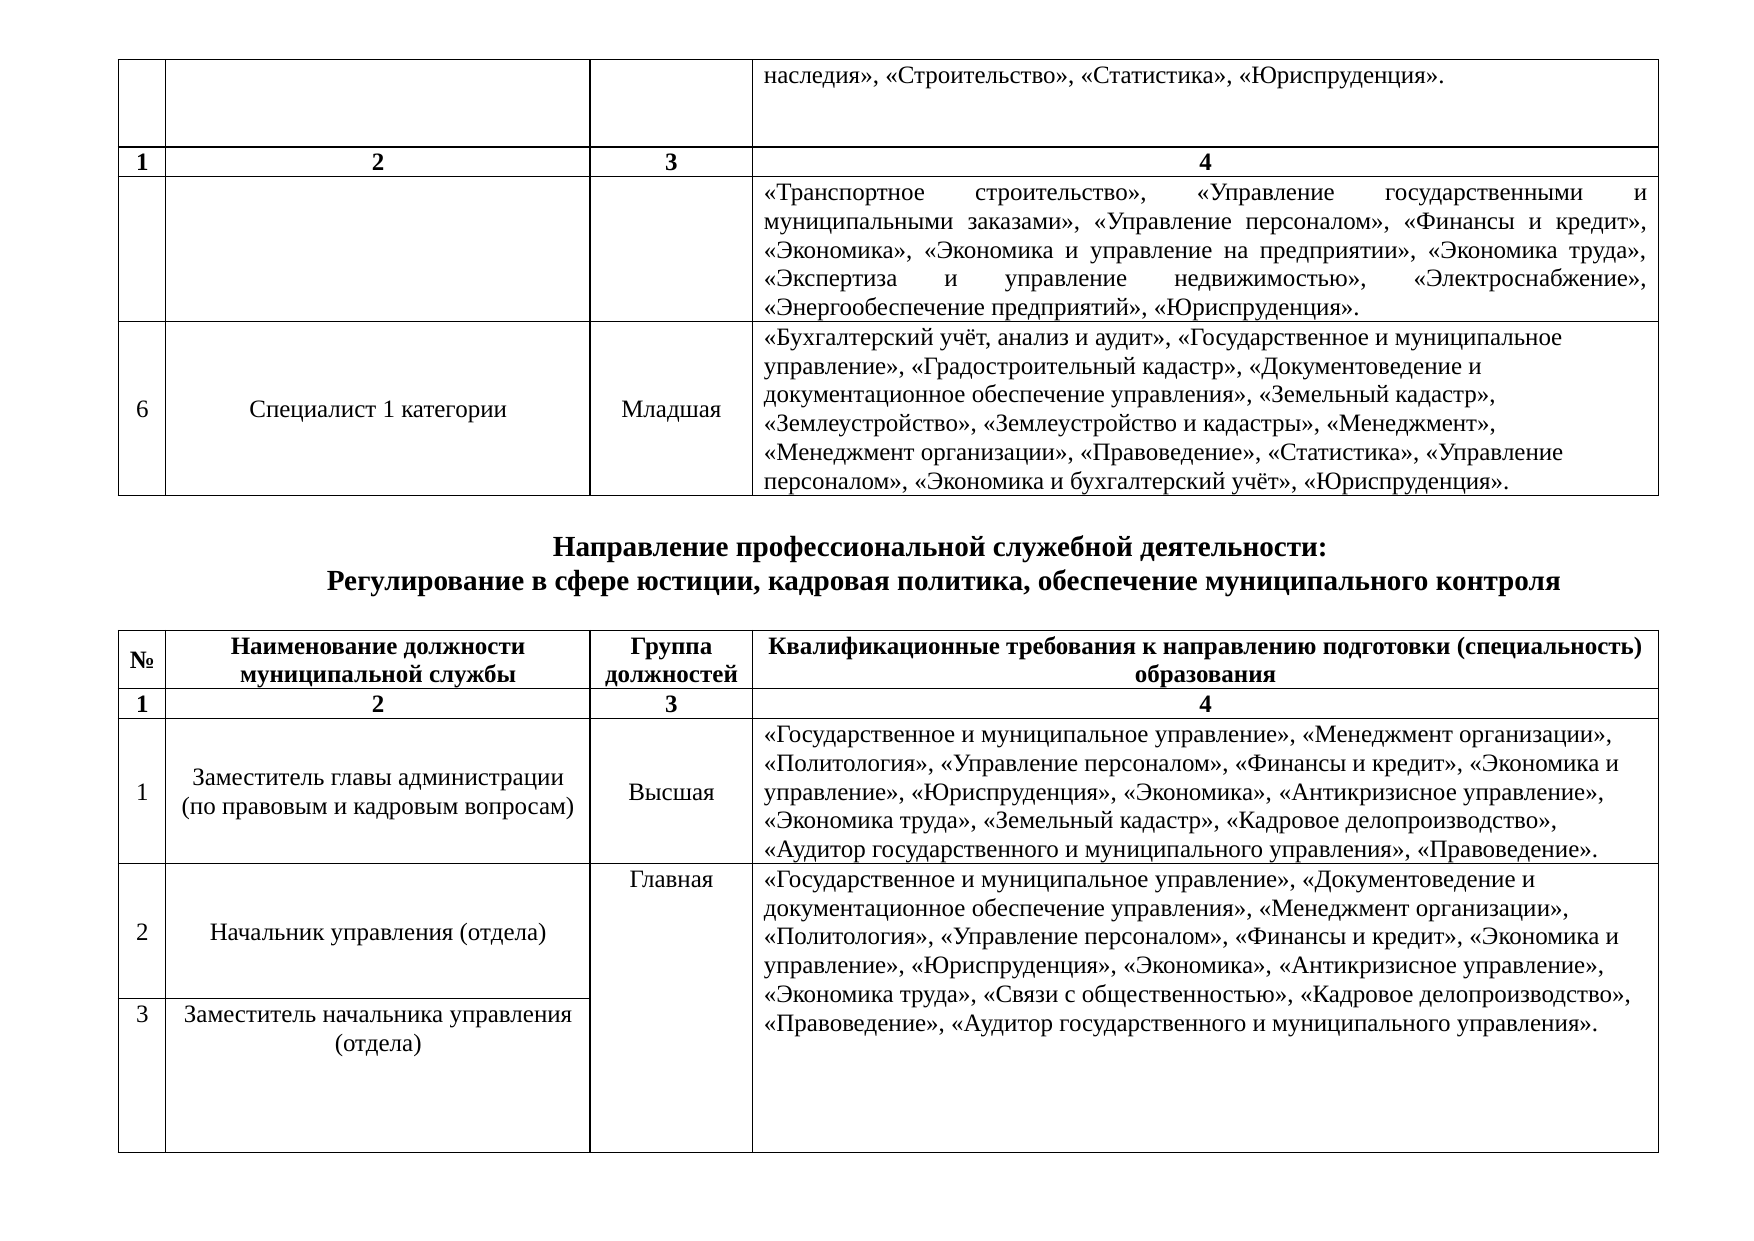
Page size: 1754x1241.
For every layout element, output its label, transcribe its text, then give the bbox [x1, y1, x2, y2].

table_cell [591, 177, 752, 321]
table_cell [166, 177, 589, 321]
table_cell наследия», «Строительство», «Статистика», «Юриспруденция». [753, 60, 1658, 146]
table_header Группа должностей [591, 631, 752, 688]
table_cell 2 [119, 864, 165, 998]
table_header Наименование должности муниципальной службы [166, 631, 589, 688]
table_cell 2 [166, 689, 589, 718]
table_cell «Государственное и муниципальное управление», «Документоведение и документационное обеспечение управления», «Менеджмент организации», «Политология», «Управление персоналом», «Финансы и кредит», «Экономика и управление», «Юриспруденция», «Экономика», «Антикризисное управление», «Экономика труда», «Связи с общественностью», «Кадровое делопроизводство», «Правоведение», «Аудитор государственного и муниципального управления». [753, 864, 1658, 1152]
text Направление профессиональной служебной деятельности: [118, 529, 1695, 563]
table_cell [119, 60, 165, 146]
table_cell Младшая [591, 322, 752, 494]
table_cell «Бухгалтерский учёт, анализ и аудит», «Государственное и муниципальное управление», «Градостроительный кадастр», «Документоведение и документационное обеспечение управления», «Земельный кадастр», «Землеустройство», «Землеустройство и кадастры», «Менеджмент», «Менеджмент организации», «Правоведение», «Статистика», «Управление персоналом», «Экономика и бухгалтерский учёт», «Юриспруденция». [753, 322, 1658, 494]
table_cell 6 [119, 322, 165, 494]
table_cell 4 [753, 148, 1658, 176]
table_cell [119, 177, 165, 321]
table_cell Заместитель начальника управления (отдела) [166, 999, 589, 1152]
table_cell 1 [119, 689, 165, 718]
table_cell Специалист 1 категории [166, 322, 589, 494]
table_cell 4 [753, 689, 1658, 718]
table_cell «Транспортное строительство», «Управление государственными и муниципальными заказами», «Управление персоналом», «Финансы и кредит», «Экономика», «Экономика и управление на предприятии», «Экономика труда», «Экспертиза и управление недвижимостью», «Электроснабжение», «Энергообеспечение предприятий», «Юриспруденция». [753, 177, 1658, 321]
table_cell 3 [591, 689, 752, 718]
table_cell Заместитель главы администрации (по правовым и кадровым вопросам) [166, 719, 589, 863]
table_cell Высшая [591, 719, 752, 863]
table_cell 3 [119, 999, 165, 1152]
table_header № [119, 631, 165, 688]
table_cell 3 [591, 148, 752, 176]
table_cell [166, 60, 589, 146]
table_header Квалификационные требования к направлению подготовки (специальность) образования [753, 631, 1658, 688]
table_cell «Государственное и муниципальное управление», «Менеджмент организации», «Политология», «Управление персоналом», «Финансы и кредит», «Экономика и управление», «Юриспруденция», «Экономика», «Антикризисное управление», «Экономика труда», «Земельный кадастр», «Кадровое делопроизводство», «Аудитор государственного и муниципального управления», «Правоведение». [753, 719, 1658, 863]
table_cell Начальник управления (отдела) [166, 864, 589, 998]
table_cell 1 [119, 719, 165, 863]
table_cell 2 [166, 148, 589, 176]
table_cell Главная [591, 864, 752, 1152]
text Регулирование в сфере юстиции, кадровая политика, обеспечение муниципального контроля [118, 563, 1695, 596]
table_cell 1 [119, 148, 165, 176]
table_cell [591, 60, 752, 146]
